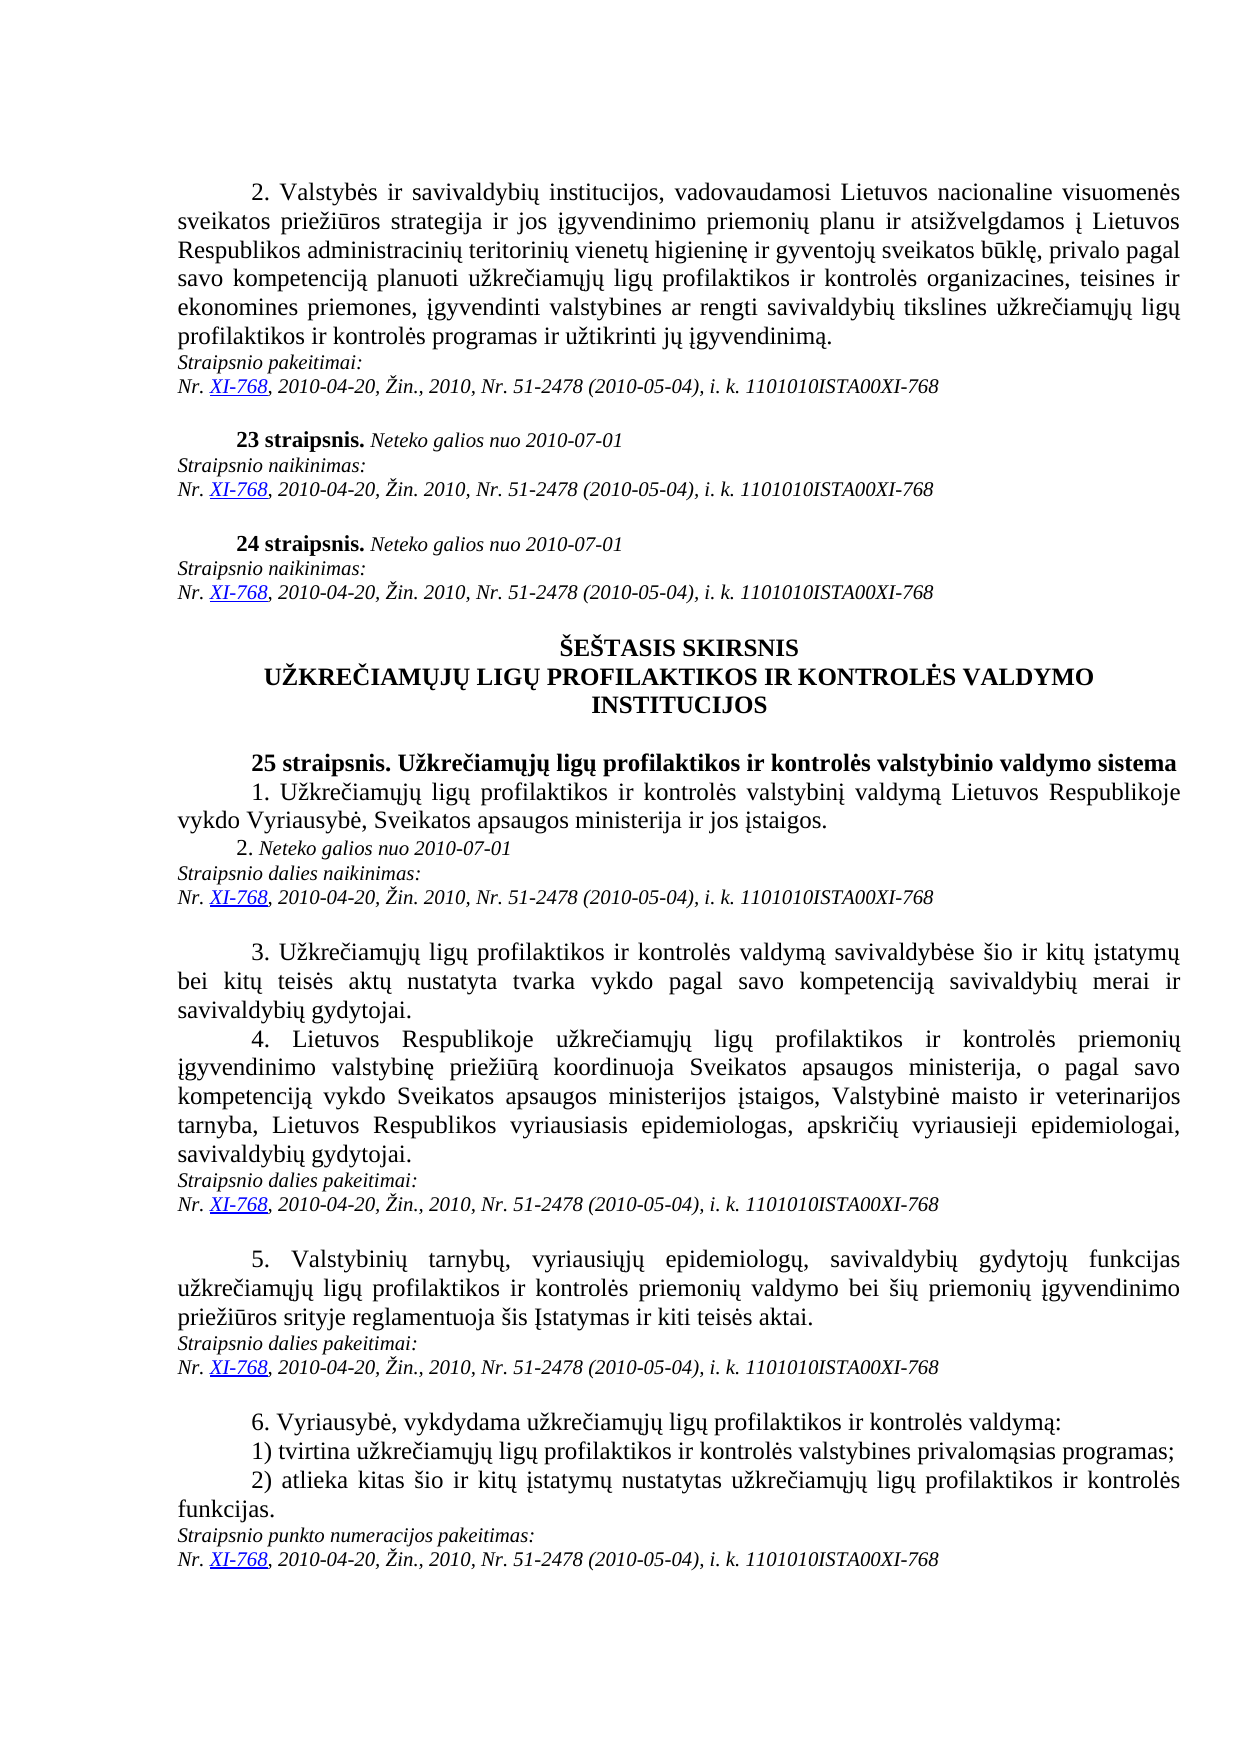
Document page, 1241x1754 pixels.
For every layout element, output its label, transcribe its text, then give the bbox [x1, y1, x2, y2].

text Nr. XI-768, 2010-04-20, Žin., 2010, Nr. 51-2478 (2010-05-04), i. k. 1101010ISTA00XI-768 [177, 374, 1181, 398]
text 2. Neteko galios nuo 2010-07-01 [177, 834, 1181, 861]
text 23 straipsnis. Neteko galios nuo 2010-07-01 [177, 427, 1181, 453]
text 2) atlieka kitas šio ir kitų įstatymų nustatytas užkrečiamųjų ligų profilaktikos ir kontrolės funkcijas. [177, 1465, 1181, 1522]
text 25 straipsnis. Užkrečiamųjų ligų profilaktikos ir kontrolės valstybinio valdymo sistema [177, 748, 1181, 777]
text Nr. XI-768, 2010-04-20, Žin. 2010, Nr. 51-2478 (2010-05-04), i. k. 1101010ISTA00XI-768 [177, 580, 1181, 604]
text Straipsnio dalies pakeitimai: [177, 1331, 1181, 1355]
text ŠEŠTASIS SKIRSNIS [177, 633, 1181, 662]
text 5. Valstybinių tarnybų, vyriausiųjų epidemiologų, savivaldybių gydytojų funkcijas užkrečiamųjų ligų profilaktikos ir kontrolės priemonių valdymo bei šių priemonių įgyvendinimo priežiūros srityje reglamentuoja šis Įstatymas ir kiti teisės aktai. [177, 1244, 1181, 1331]
text Straipsnio dalies naikinimas: [177, 861, 1181, 885]
text Straipsnio naikinimas: [177, 453, 1181, 477]
text 1. Užkrečiamųjų ligų profilaktikos ir kontrolės valstybinį valdymą Lietuvos Respublikoje vykdo Vyriausybė, Sveikatos apsaugos ministerija ir jos įstaigos. [177, 777, 1181, 834]
text Nr. XI-768, 2010-04-20, Žin. 2010, Nr. 51-2478 (2010-05-04), i. k. 1101010ISTA00XI-768 [177, 477, 1181, 501]
text Nr. XI-768, 2010-04-20, Žin., 2010, Nr. 51-2478 (2010-05-04), i. k. 1101010ISTA00XI-768 [177, 1547, 1181, 1571]
text Nr. XI-768, 2010-04-20, Žin., 2010, Nr. 51-2478 (2010-05-04), i. k. 1101010ISTA00XI-768 [177, 1192, 1181, 1216]
text 3. Užkrečiamųjų ligų profilaktikos ir kontrolės valdymą savivaldybėse šio ir kitų įstatymų bei kitų teisės aktų nustatyta tvarka vykdo pagal savo kompetenciją savivaldybių merai ir savivaldybių gydytojai. [177, 937, 1181, 1024]
text 24 straipsnis. Neteko galios nuo 2010-07-01 [177, 530, 1181, 556]
text 2. Valstybės ir savivaldybių institucijos, vadovaudamosi Lietuvos nacionaline visuomenės sveikatos priežiūros strategija ir jos įgyvendinimo priemonių planu ir atsižvelgdamos į Lietuvos Respublikos administracinių teritorinių vienetų higieninę ir gyventojų sveikatos būklę, privalo pagal savo kompetenciją planuoti užkrečiamųjų ligų profilaktikos ir kontrolės organizacines, teisines ir ekonomines priemones, įgyvendinti valstybines ar rengti savivaldybių tikslines užkrečiamųjų ligų profilaktikos ir kontrolės programas ir užtikrinti jų įgyvendinimą. [177, 177, 1181, 350]
text Nr. XI-768, 2010-04-20, Žin. 2010, Nr. 51-2478 (2010-05-04), i. k. 1101010ISTA00XI-768 [177, 885, 1181, 909]
text UŽKREČIAMŲJŲ LIGŲ PROFILAKTIKOS IR KONTROLĖS VALDYMO INSTITUCIJOS [177, 662, 1181, 719]
text Straipsnio pakeitimai: [177, 350, 1181, 374]
text Nr. XI-768, 2010-04-20, Žin., 2010, Nr. 51-2478 (2010-05-04), i. k. 1101010ISTA00XI-768 [177, 1355, 1181, 1379]
text Straipsnio punkto numeracijos pakeitimas: [177, 1522, 1181, 1547]
text Straipsnio naikinimas: [177, 556, 1181, 580]
text 1) tvirtina užkrečiamųjų ligų profilaktikos ir kontrolės valstybines privalomąsias programas; [177, 1436, 1181, 1465]
text 4. Lietuvos Respublikoje užkrečiamųjų ligų profilaktikos ir kontrolės priemonių įgyvendinimo valstybinę priežiūrą koordinuoja Sveikatos apsaugos ministerija, o pagal savo kompetenciją vykdo Sveikatos apsaugos ministerijos įstaigos, Valstybinė maisto ir veterinarijos tarnyba, Lietuvos Respublikos vyriausiasis epidemiologas, apskričių vyriausieji epidemiologai, savivaldybių gydytojai. [177, 1024, 1181, 1167]
text Straipsnio dalies pakeitimai: [177, 1167, 1181, 1192]
text 6. Vyriausybė, vykdydama užkrečiamųjų ligų profilaktikos ir kontrolės valdymą: [177, 1407, 1181, 1436]
